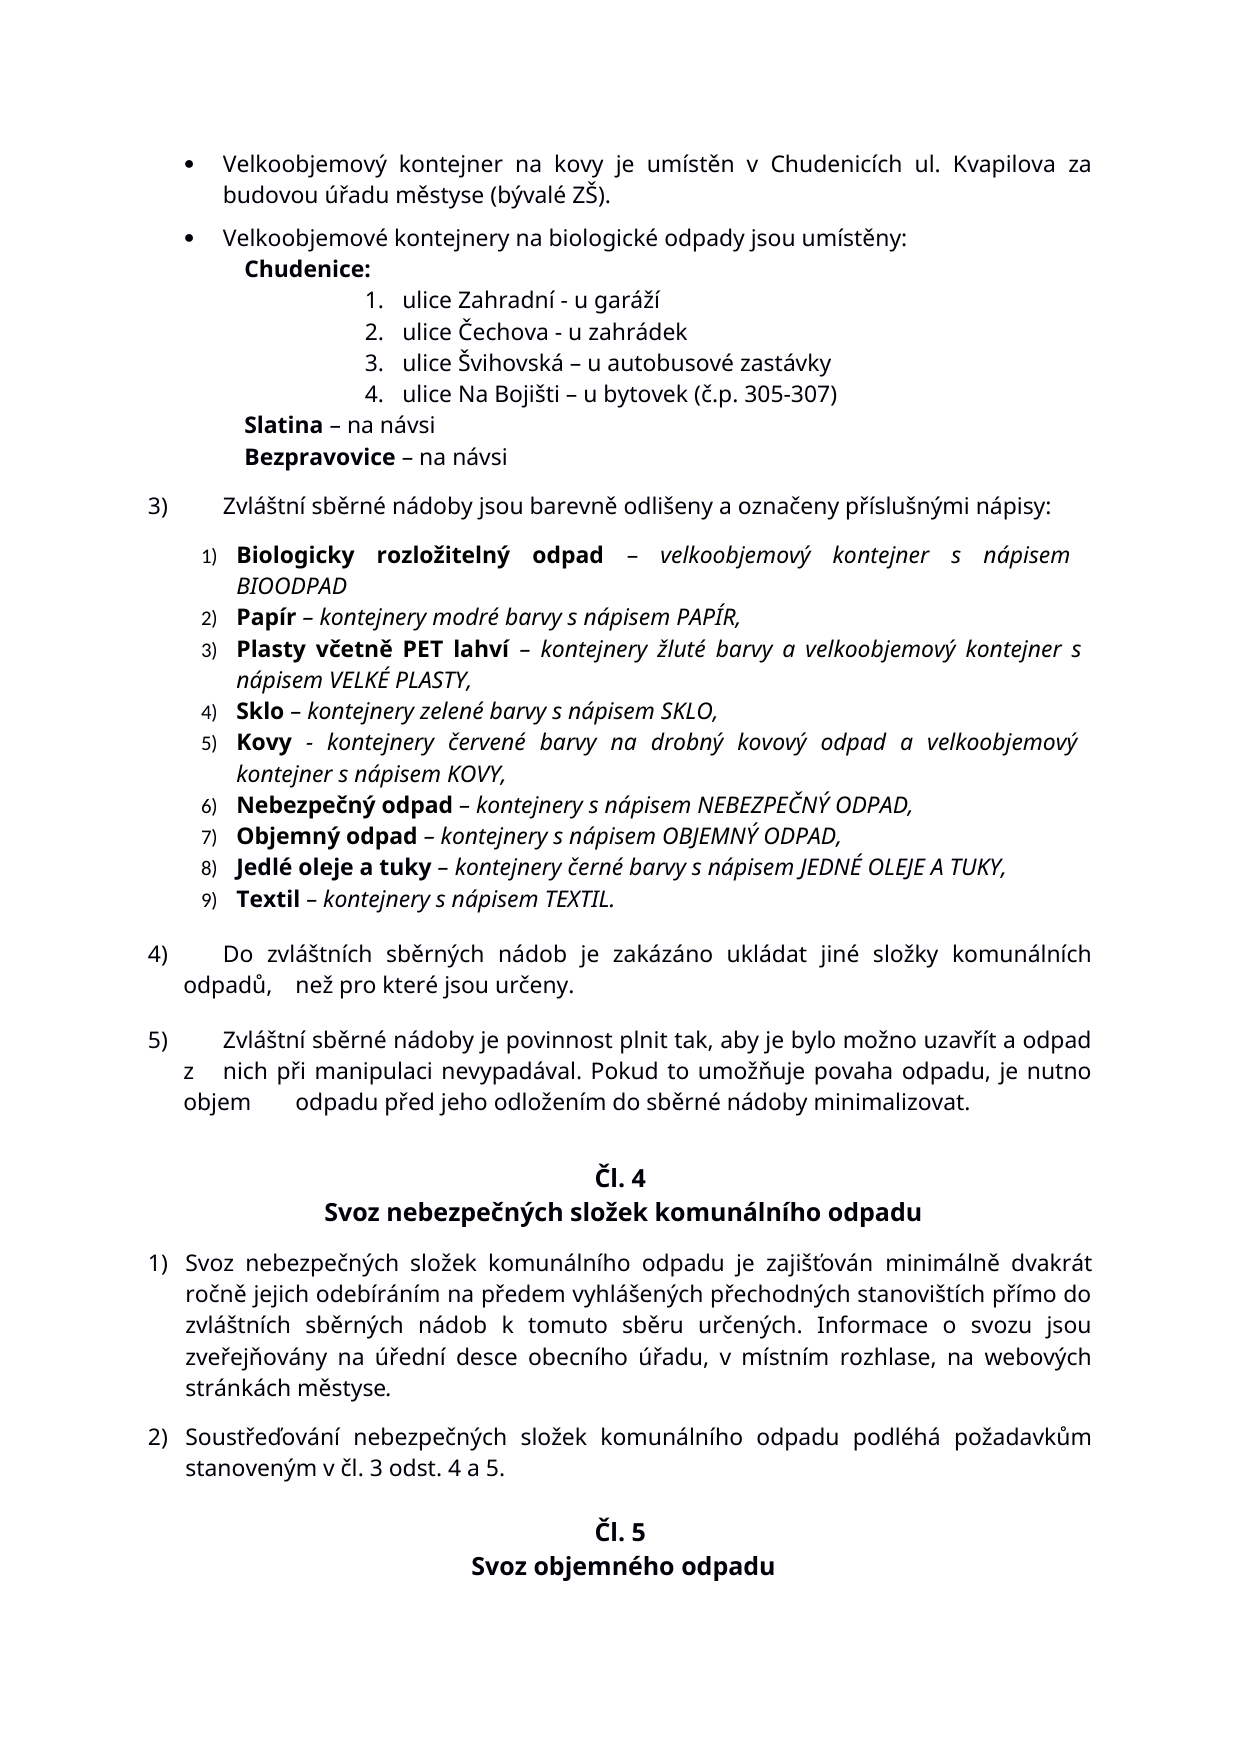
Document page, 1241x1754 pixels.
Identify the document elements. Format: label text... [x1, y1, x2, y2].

list ulice Na Bojišti – u bytovek (č.p. 305-307) [364, 378, 1093, 409]
list Kovy - kontejnery červené barvy na drobný kovový odpad a velkoobjemový kontejner s nápisem KOVY, [177, 726, 1093, 789]
text Slatina – na návsi [185, 409, 1093, 441]
text Čl. 5 [148, 1514, 1093, 1548]
list Svoz nebezpečných složek komunálního odpadu je zajišťován minimálně dvakrát ročně jejich odebíráním na předem vyhlášených přechodných stanovištích přímo do zvláštních sběrných nádob k tomuto sběru určených. Informace o svozu jsou zveřejňovány na úřední desce obecního úřadu, v místním rozhlase, na webových stránkách městyse. [148, 1247, 1093, 1403]
list Objemný odpad – kontejnery s nápisem OBJEMNÝ ODPAD, [177, 820, 1093, 851]
list Plasty včetně PET lahví – kontejnery žluté barvy a velkoobjemový kontejner s nápisem VELKÉ PLASTY, [177, 633, 1093, 695]
list Textil – kontejnery s nápisem TEXTIL. [177, 883, 1093, 914]
subtitle Svoz nebezpečných složek komunálního odpadu [148, 1195, 1093, 1229]
list Jedlé oleje a tuky – kontejnery černé barvy s nápisem JEDNÉ OLEJE A TUKY, [177, 851, 1093, 883]
subtitle Zvláštní sběrné nádoby jsou barevně odlišeny a označeny příslušnými nápisy: [148, 490, 1093, 521]
list ulice Švihovská – u autobusové zastávky [364, 347, 1093, 378]
list Nebezpečný odpad – kontejnery s nápisem NEBEZPEČNÝ ODPAD, [177, 789, 1093, 820]
text Chudenice: [185, 253, 1093, 284]
list Biologicky rozložitelný odpad – velkoobjemový kontejner s nápisem BIOODPAD [177, 539, 1093, 601]
list ulice Zahradní - u garáží [364, 284, 1093, 316]
list Papír – kontejnery modré barvy s nápisem PAPÍR, [177, 601, 1093, 633]
subtitle Čl. 4 [148, 1161, 1093, 1195]
list Velkoobjemový kontejner na kovy je umístěn v Chudenicích ul. Kvapilova za budovou úřadu městyse (bývalé ZŠ). [185, 148, 1093, 210]
text Bezpravovice – na návsi [185, 441, 1093, 472]
text Svoz objemného odpadu [148, 1548, 1093, 1583]
list Soustřeďování nebezpečných složek komunálního odpadu podléhá požadavkům stanoveným v čl. 3 odst. 4 a 5. [148, 1421, 1093, 1483]
list Sklo – kontejnery zelené barvy s nápisem SKLO, [177, 695, 1093, 726]
subtitle Do zvláštních sběrných nádob je zakázáno ukládat jiné složky komunálních odpadů, než pro které jsou určeny. [148, 938, 1093, 1000]
list Velkoobjemové kontejnery na biologické odpady jsou umístěny: [185, 222, 1093, 253]
list ulice Čechova - u zahrádek [364, 316, 1093, 347]
subtitle Zvláštní sběrné nádoby je povinnost plnit tak, aby je bylo možno uzavřít a odpad z nich při manipulaci nevypadával. Pokud to umožňuje povaha odpadu, je nutno objem odpadu před jeho odložením do sběrné nádoby minimalizovat. [148, 1024, 1093, 1118]
